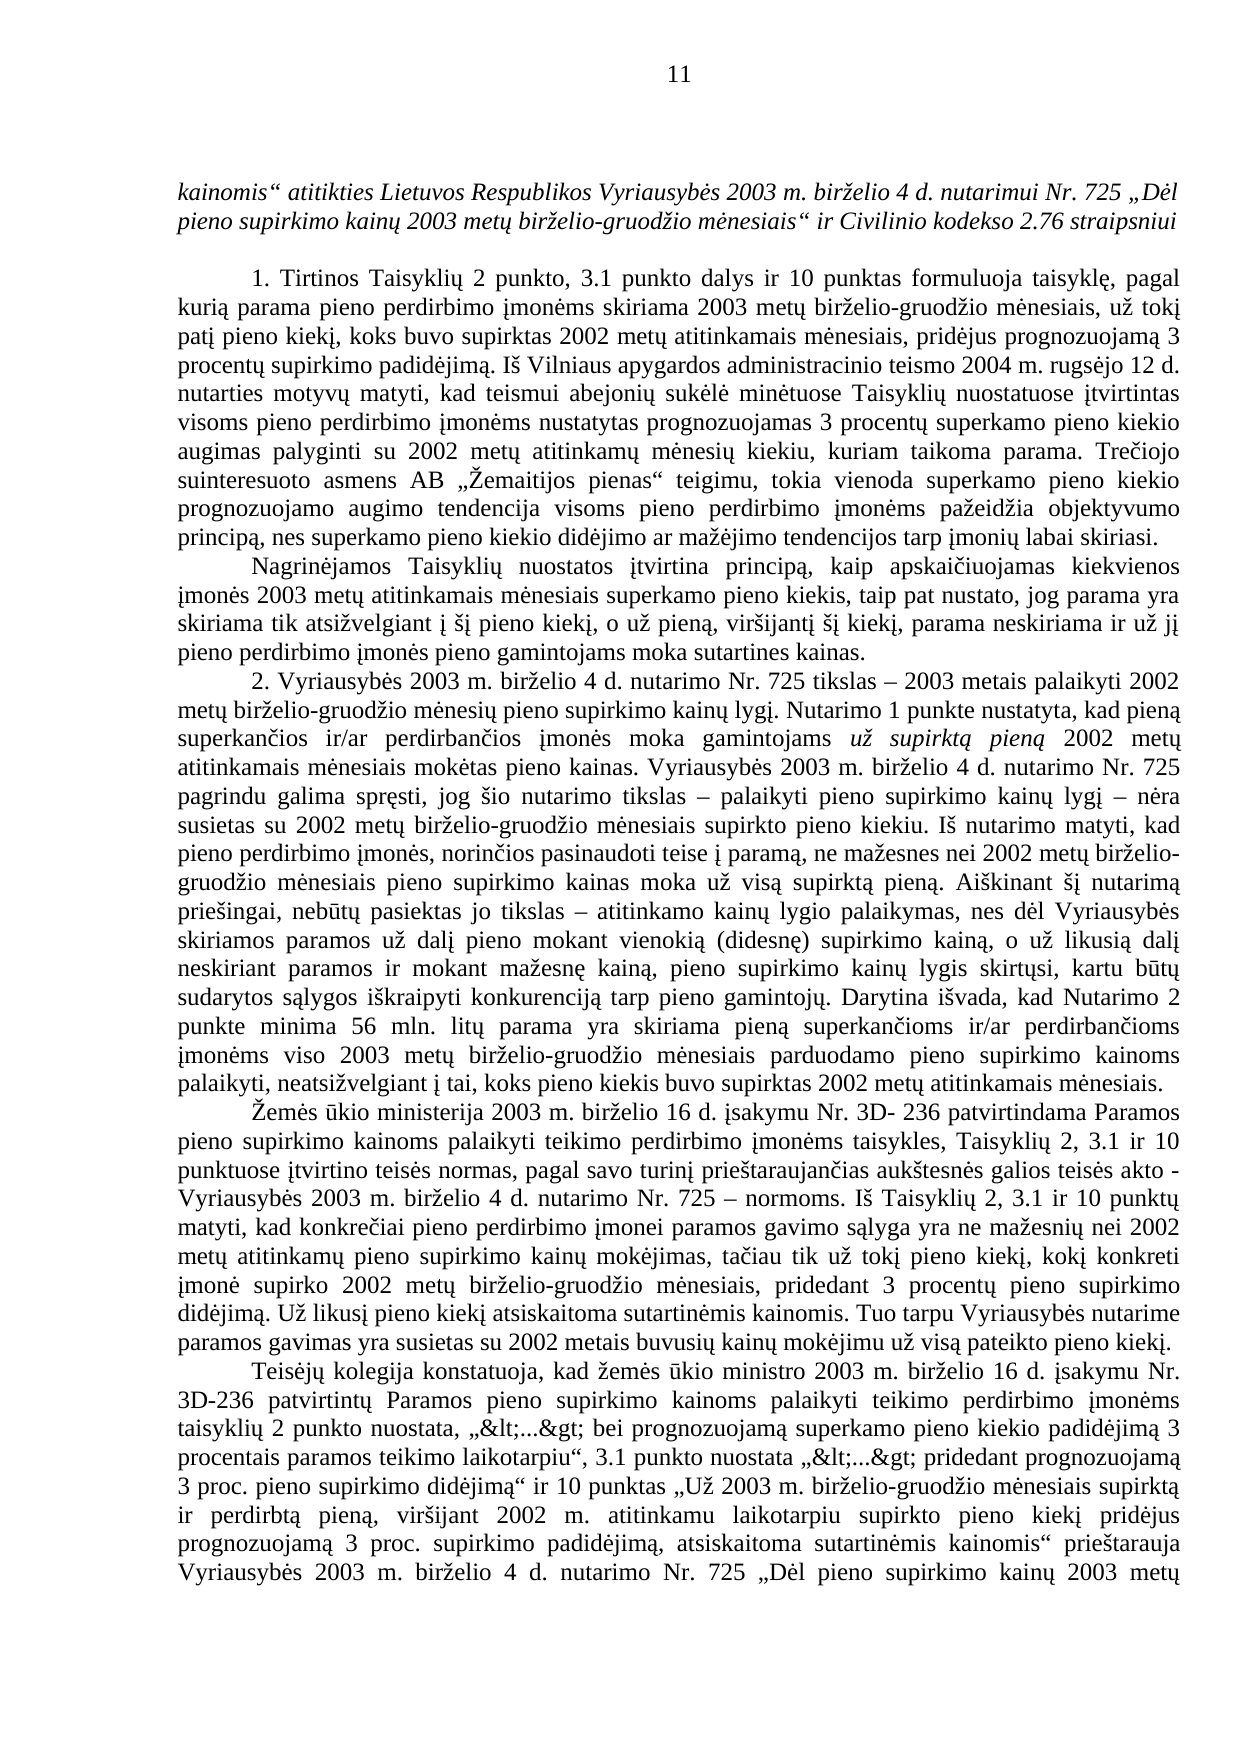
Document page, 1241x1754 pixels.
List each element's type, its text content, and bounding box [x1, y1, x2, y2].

text Teisėjų kolegija konstatuoja, kad žemės ūkio ministro 2003 m. birželio 16 d. įsakymu Nr. 3D-236 patvirtintų Paramos pieno supirkimo kainoms palaikyti teikimo perdirbimo įmonėms taisyklių 2 punkto nuostata, „&lt;...&gt; bei prognozuojamą superkamo pieno kiekio padidėjimą 3 procentais paramos teikimo laikotarpiu“, 3.1 punkto nuostata „&lt;...&gt; pridedant prognozuojamą 3 proc. pieno supirkimo didėjimą“ ir 10 punktas „Už 2003 m. birželio-gruodžio mėnesiais supirktą ir perdirbtą pieną, viršijant 2002 m. atitinkamu laikotarpiu supirkto pieno kiekį pridėjus prognozuojamą 3 proc. supirkimo padidėjimą, atsiskaitoma sutartinėmis kainomis“ prieštarauja Vyriausybės 2003 m. birželio 4 d. nutarimo Nr. 725 „Dėl pieno supirkimo kainų 2003 metų [177, 1356, 1181, 1586]
text 1. Tirtinos Taisyklių 2 punkto, 3.1 punkto dalys ir 10 punktas formuluoja taisyklę, pagal kurią parama pieno perdirbimo įmonėms skiriama 2003 metų birželio-gruodžio mėnesiais, už tokį patį pieno kiekį, koks buvo supirktas 2002 metų atitinkamais mėnesiais, pridėjus prognozuojamą 3 procentų supirkimo padidėjimą. Iš Vilniaus apygardos administracinio teismo 2004 m. rugsėjo 12 d. nutarties motyvų matyti, kad teismui abejonių sukėlė minėtuose Taisyklių nuostatuose įtvirtintas visoms pieno perdirbimo įmonėms nustatytas prognozuojamas 3 procentų superkamo pieno kiekio augimas palyginti su 2002 metų atitinkamų mėnesių kiekiu, kuriam taikoma parama. Trečiojo suinteresuoto asmens AB „Žemaitijos pienas“ teigimu, tokia vienoda superkamo pieno kiekio prognozuojamo augimo tendencija visoms pieno perdirbimo įmonėms pažeidžia objektyvumo principą, nes superkamo pieno kiekio didėjimo ar mažėjimo tendencijos tarp įmonių labai skiriasi. [177, 263, 1181, 551]
text Nagrinėjamos Taisyklių nuostatos įtvirtina principą, kaip apskaičiuojamas kiekvienos įmonės 2003 metų atitinkamais mėnesiais superkamo pieno kiekis, taip pat nustato, jog parama yra skiriama tik atsižvelgiant į šį pieno kiekį, o už pieną, viršijantį šį kiekį, parama neskiriama ir už jį pieno perdirbimo įmonės pieno gamintojams moka sutartines kainas. [177, 551, 1181, 666]
text Žemės ūkio ministerija 2003 m. birželio 16 d. įsakymu Nr. 3D- 236 patvirtindama Paramos pieno supirkimo kainoms palaikyti teikimo perdirbimo įmonėms taisykles, Taisyklių 2, 3.1 ir 10 punktuose įtvirtino teisės normas, pagal savo turinį prieštaraujančias aukštesnės galios teisės akto -Vyriausybės 2003 m. birželio 4 d. nutarimo Nr. 725 – normoms. Iš Taisyklių 2, 3.1 ir 10 punktų matyti, kad konkrečiai pieno perdirbimo įmonei paramos gavimo sąlyga yra ne mažesnių nei 2002 metų atitinkamų pieno supirkimo kainų mokėjimas, tačiau tik už tokį pieno kiekį, kokį konkreti įmonė supirko 2002 metų birželio-gruodžio mėnesiais, pridedant 3 procentų pieno supirkimo didėjimą. Už likusį pieno kiekį atsiskaitoma sutartinėmis kainomis. Tuo tarpu Vyriausybės nutarime paramos gavimas yra susietas su 2002 metais buvusių kainų mokėjimu už visą pateikto pieno kiekį. [177, 1097, 1181, 1356]
text kainomis“ atitikties Lietuvos Respublikos Vyriausybės 2003 m. birželio 4 d. nutarimui Nr. 725 „Dėl pieno supirkimo kainų 2003 metų birželio-gruodžio mėnesiais“ ir Civilinio kodekso 2.76 straipsniui [177, 177, 1181, 235]
text 2. Vyriausybės 2003 m. birželio 4 d. nutarimo Nr. 725 tikslas – 2003 metais palaikyti 2002 metų birželio-gruodžio mėnesių pieno supirkimo kainų lygį. Nutarimo 1 punkte nustatyta, kad pieną superkančios ir/ar perdirbančios įmonės moka gamintojams už supirktą pieną 2002 metų atitinkamais mėnesiais mokėtas pieno kainas. Vyriausybės 2003 m. birželio 4 d. nutarimo Nr. 725 pagrindu galima spręsti, jog šio nutarimo tikslas – palaikyti pieno supirkimo kainų lygį – nėra susietas su 2002 metų birželio-gruodžio mėnesiais supirkto pieno kiekiu. Iš nutarimo matyti, kad pieno perdirbimo įmonės, norinčios pasinaudoti teise į paramą, ne mažesnes nei 2002 metų birželio-gruodžio mėnesiais pieno supirkimo kainas moka už visą supirktą pieną. Aiškinant šį nutarimą priešingai, nebūtų pasiektas jo tikslas – atitinkamo kainų lygio palaikymas, nes dėl Vyriausybės skiriamos paramos už dalį pieno mokant vienokią (didesnę) supirkimo kainą, o už likusią dalį neskiriant paramos ir mokant mažesnę kainą, pieno supirkimo kainų lygis skirtųsi, kartu būtų sudarytos sąlygos iškraipyti konkurenciją tarp pieno gamintojų. Darytina išvada, kad Nutarimo 2 punkte minima 56 mln. litų parama yra skiriama pieną superkančioms ir/ar perdirbančioms įmonėms viso 2003 metų birželio-gruodžio mėnesiais parduodamo pieno supirkimo kainoms palaikyti, neatsižvelgiant į tai, koks pieno kiekis buvo supirktas 2002 metų atitinkamais mėnesiais. [177, 666, 1181, 1097]
